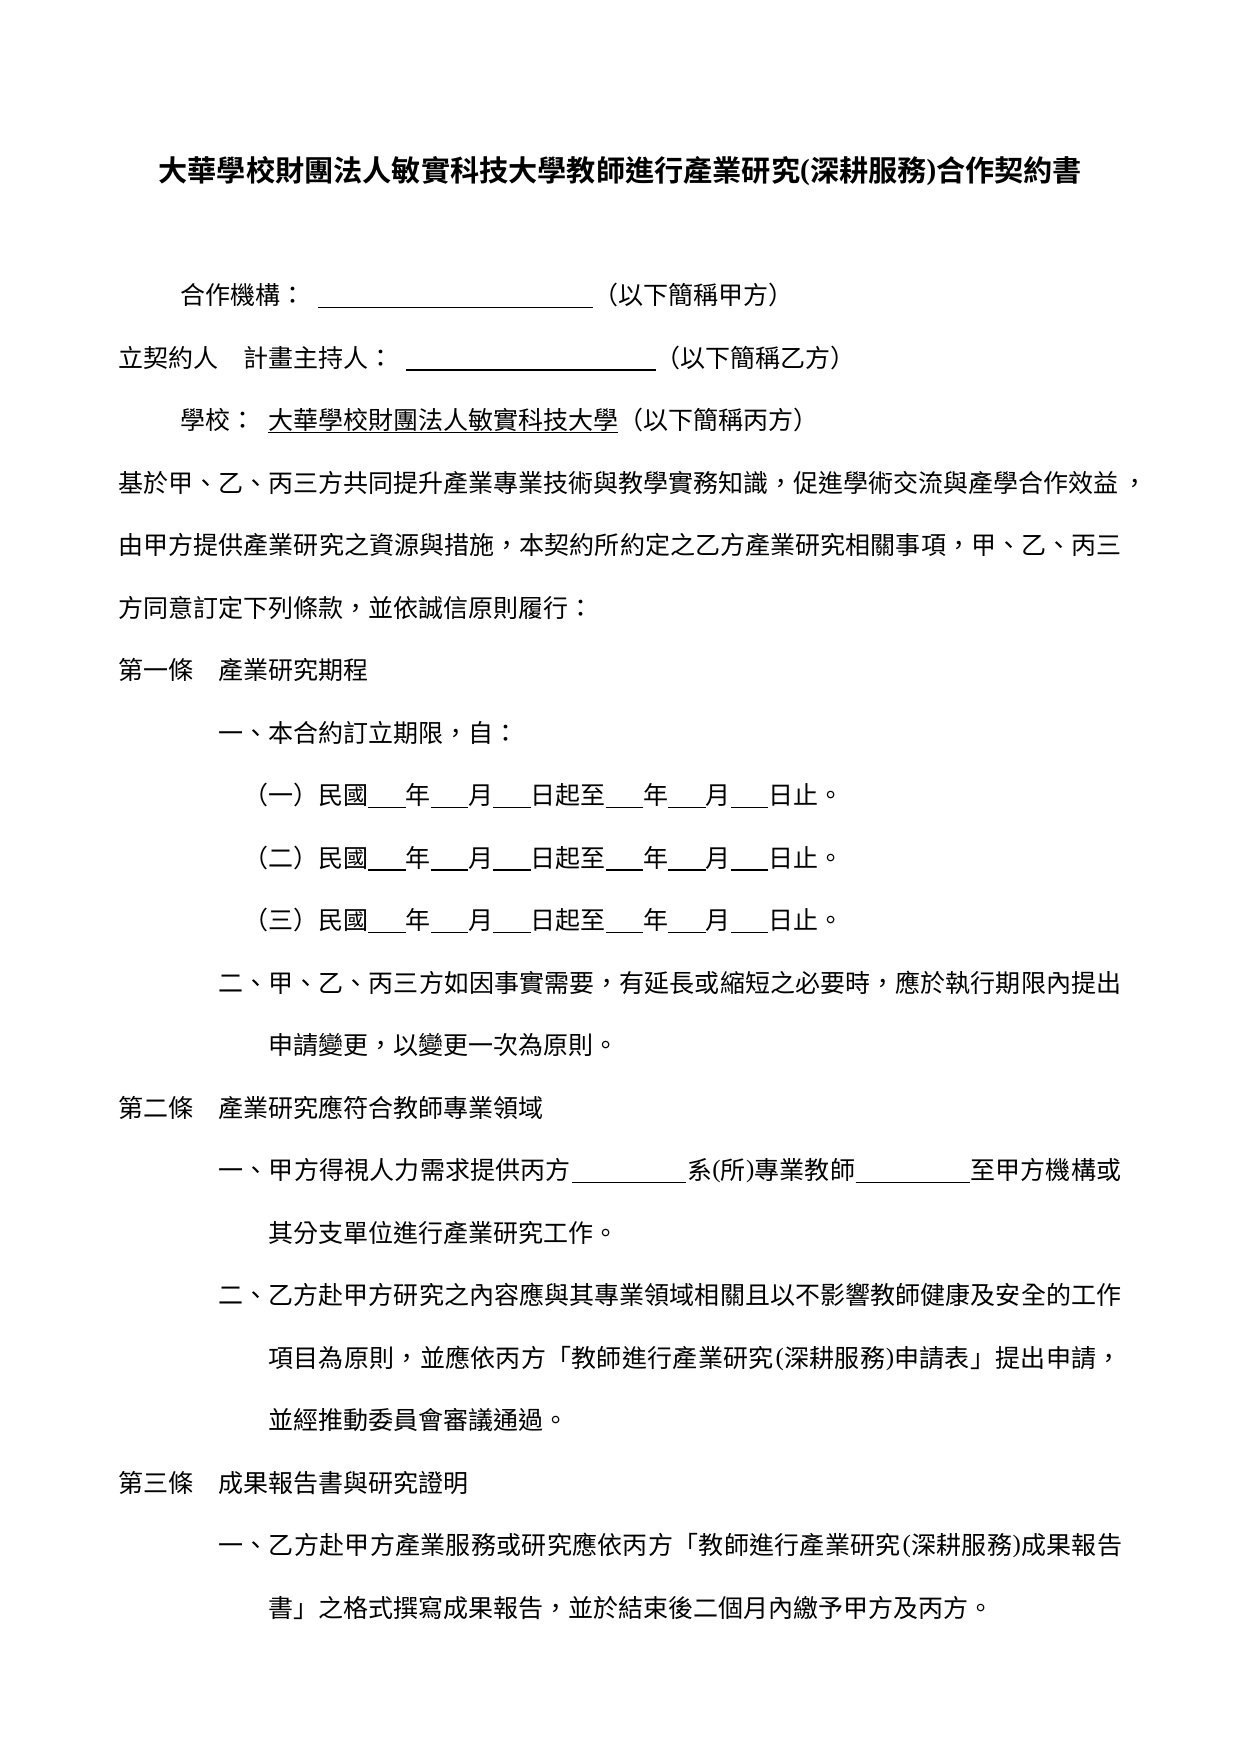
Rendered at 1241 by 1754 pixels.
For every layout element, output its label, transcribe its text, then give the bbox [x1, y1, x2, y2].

text 第一條 產業研究期程 [118, 627, 1122, 689]
text 合作機構： （以下簡稱甲方） [118, 252, 1122, 314]
text （三）民國 年 月 日起至 年 月 日止。 [243, 877, 1122, 939]
text 一、本合約訂立期限，自： [218, 689, 1122, 752]
text 二、乙方赴甲方研究之內容應與其專業領域相關且以不影響教師健康及安全的工作項目為原則，並應依丙方「教師進行產業研究(深耕服務)申請表」提出申請，並經推動委員會審議通過。 [218, 1252, 1122, 1439]
text 二、甲、乙、丙三方如因事實需要，有延長或縮短之必要時，應於執行期限內提出申請變更，以變更一次為原則。 [218, 939, 1122, 1064]
text 第二條 產業研究應符合教師專業領域 [118, 1064, 1122, 1127]
text 一、乙方赴甲方產業服務或研究應依丙方「教師進行產業研究(深耕服務)成果報告書」之格式撰寫成果報告，並於結束後二個月內繳予甲方及丙方。 [218, 1502, 1122, 1627]
text 學校： 大華學校財團法人敏實科技大學（以下簡稱丙方） [118, 377, 1122, 439]
text 立契約人 計畫主持人： （以下簡稱乙方） [118, 314, 1122, 377]
text 第三條 成果報告書與研究證明 [118, 1439, 1122, 1502]
text 基於甲、乙、丙三方共同提升產業專業技術與教學實務知識，促進學術交流與產學合作效益，由甲方提供產業研究之資源與措施，本契約所約定之乙方產業研究相關事項，甲、乙、丙三方同意訂定下列條款，並依誠信原則履行： [118, 439, 1122, 627]
text 一、甲方得視人力需求提供丙方 系(所)專業教師 至甲方機構或其分支單位進行產業研究工作。 [218, 1127, 1122, 1252]
text （一）民國 年 月 日起至 年 月 日止。 [243, 752, 1122, 814]
text 大華學校財團法人敏實科技大學教師進行產業研究(深耕服務)合作契約書 [118, 127, 1122, 189]
text （二）民國 年 月 日起至 年 月 日止。 [243, 814, 1122, 877]
